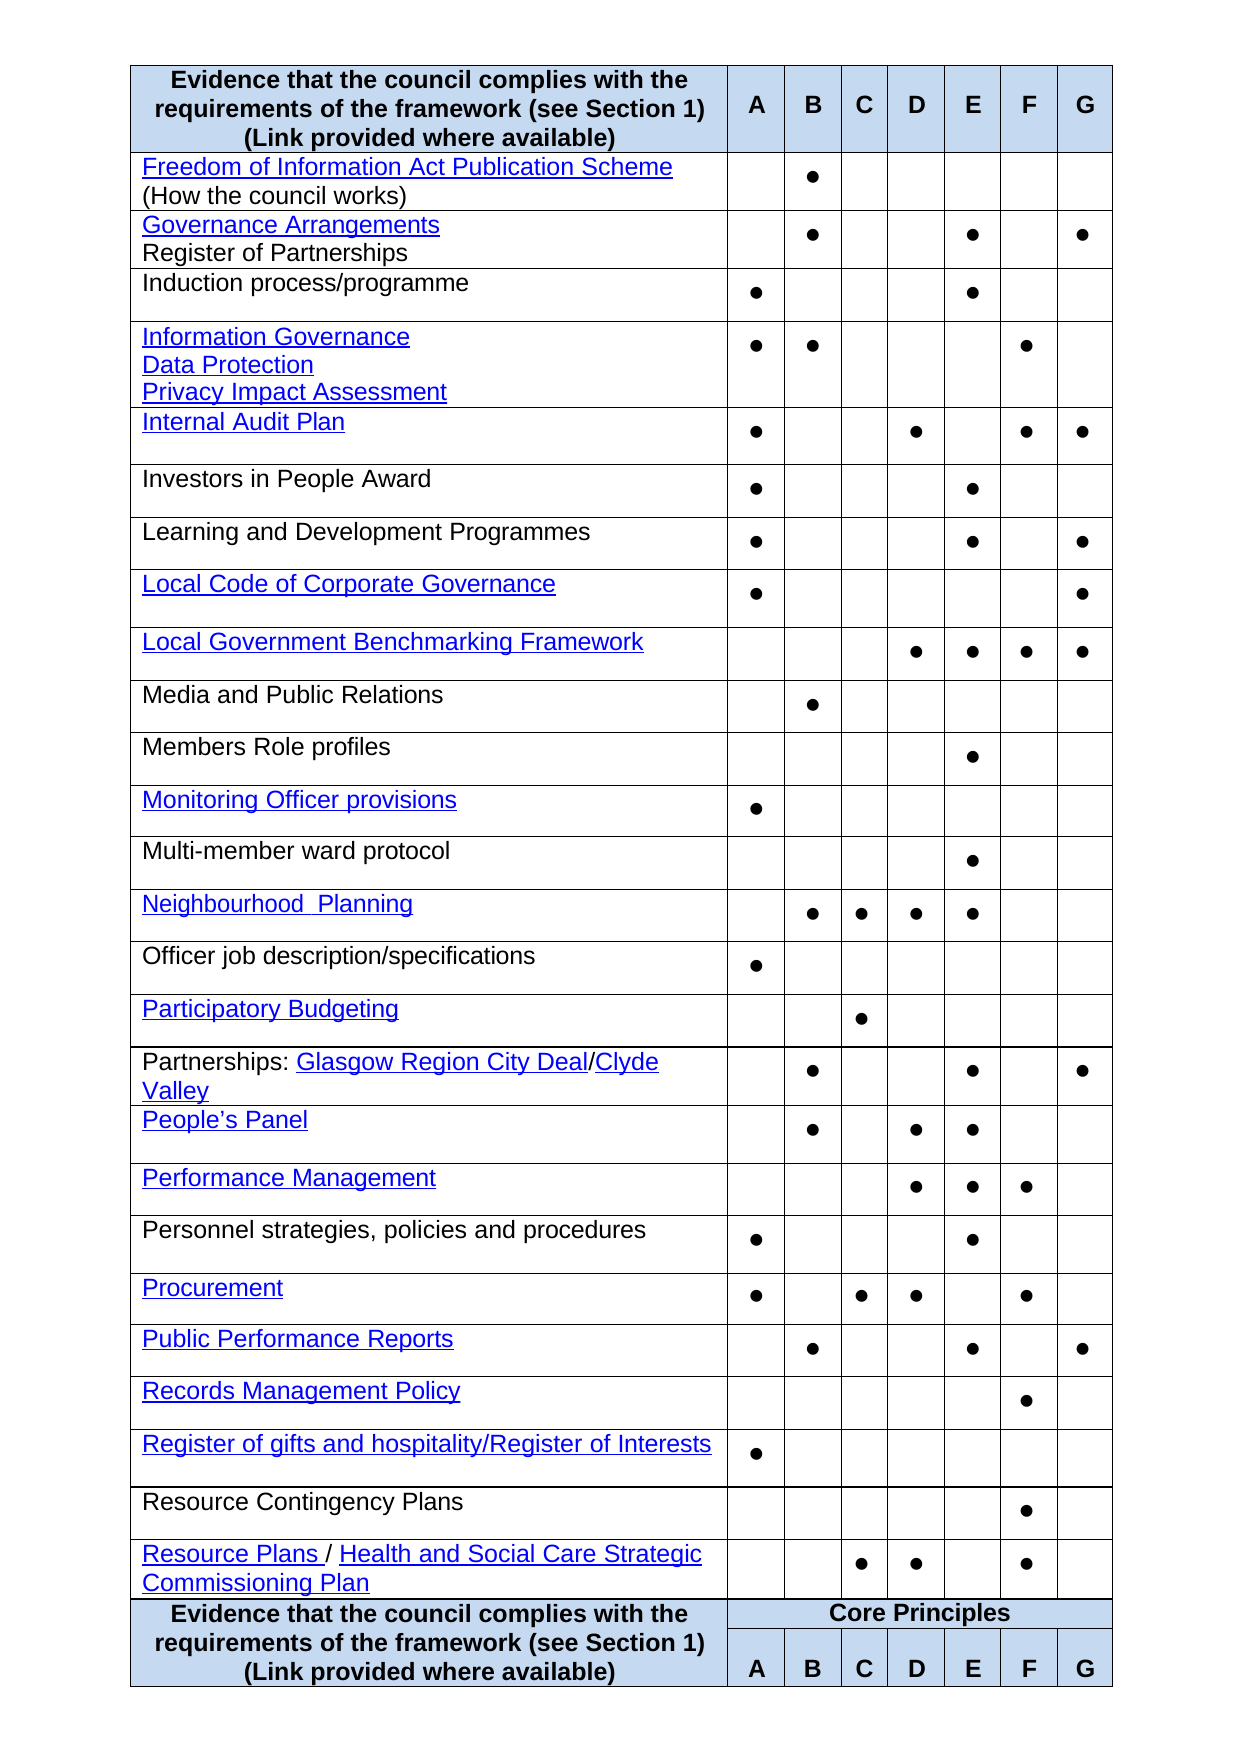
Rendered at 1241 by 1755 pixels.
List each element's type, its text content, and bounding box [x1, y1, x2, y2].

table_cell [1058, 1540, 1112, 1597]
table_cell [1058, 322, 1112, 407]
table_cell  [1001, 1274, 1057, 1323]
table_cell  [1001, 1540, 1057, 1597]
table_cell [1001, 995, 1057, 1046]
table_cell Members Role profiles [131, 733, 727, 785]
table_cell [842, 1488, 887, 1539]
table_cell  [888, 628, 944, 679]
table_cell  [728, 518, 784, 569]
table_cell G [1058, 1629, 1112, 1686]
table_cell [945, 1540, 1000, 1597]
table_cell [1001, 942, 1057, 994]
table_cell Neighbourhood Planning [131, 890, 727, 941]
table_cell Performance Management [131, 1164, 727, 1215]
table_cell [785, 1540, 841, 1597]
table_cell [888, 518, 944, 569]
table_cell [842, 1216, 887, 1273]
table_cell  [728, 942, 784, 994]
table_cell [1058, 995, 1112, 1046]
table_cell  [1058, 1325, 1112, 1376]
table_cell Internal Audit Plan [131, 408, 727, 464]
table_cell C [842, 1629, 887, 1686]
table_cell [1001, 1430, 1057, 1486]
table_cell  [842, 890, 887, 941]
table_cell B [785, 1629, 841, 1686]
table_cell  [888, 1540, 944, 1597]
table_cell [888, 1325, 944, 1376]
table_cell [1058, 1377, 1112, 1429]
table_cell [1058, 786, 1112, 836]
table_cell  [728, 570, 784, 627]
table_cell [728, 1106, 784, 1162]
table_cell [842, 408, 887, 464]
table_header Evidence that the council complies with the requirements of the framework (see Section 1) (Link provided where available) [131, 1600, 727, 1686]
table_cell [1058, 1488, 1112, 1539]
table_cell C [842, 66, 887, 152]
table_cell  [1001, 408, 1057, 464]
table_cell [1058, 890, 1112, 941]
table_cell [785, 1274, 841, 1323]
table_cell  [785, 1106, 841, 1162]
table_cell [1001, 837, 1057, 888]
table_cell  [728, 269, 784, 321]
table_cell Media and Public Relations [131, 681, 727, 732]
table_cell [728, 733, 784, 785]
table_cell  [888, 890, 944, 941]
table_cell  [945, 211, 1000, 268]
table_cell [945, 681, 1000, 732]
table_cell [842, 628, 887, 679]
table_cell [888, 153, 944, 210]
table_cell Multi-member ward protocol [131, 837, 727, 888]
table_cell  [1058, 408, 1112, 464]
table_cell  [728, 786, 784, 836]
table_cell [842, 465, 887, 517]
table_cell [1001, 786, 1057, 836]
table_cell  [945, 1106, 1000, 1162]
table_cell [728, 1488, 784, 1539]
table_cell [888, 786, 944, 836]
table_cell People’s Panel [131, 1106, 727, 1162]
table_cell  [1001, 628, 1057, 679]
table_cell  [785, 1048, 841, 1105]
table_cell Governance Arrangements Register of Partnerships [131, 211, 727, 268]
table_cell [728, 681, 784, 732]
table_cell [842, 681, 887, 732]
table_cell  [1058, 518, 1112, 569]
table_cell [842, 211, 887, 268]
table_cell [945, 995, 1000, 1046]
table_cell [888, 942, 944, 994]
table_cell [1058, 942, 1112, 994]
table_cell  [945, 628, 1000, 679]
table_cell [1058, 681, 1112, 732]
table_cell [888, 1377, 944, 1429]
table_cell [842, 269, 887, 321]
table_cell [785, 995, 841, 1046]
table_cell  [785, 211, 841, 268]
table_cell [1001, 1216, 1057, 1273]
table_cell [945, 1488, 1000, 1539]
table_cell [945, 786, 1000, 836]
table_cell [1058, 1164, 1112, 1215]
table_cell  [728, 465, 784, 517]
table_cell [728, 837, 784, 888]
table_cell  [785, 890, 841, 941]
table_cell [842, 1048, 887, 1105]
table_cell [728, 890, 784, 941]
table_cell  [728, 1430, 784, 1486]
table_cell [785, 1377, 841, 1429]
table_cell  [945, 1164, 1000, 1215]
table_cell [785, 1430, 841, 1486]
table_cell [785, 1488, 841, 1539]
table_cell  [945, 465, 1000, 517]
table_cell [842, 837, 887, 888]
table_cell [1001, 1325, 1057, 1376]
table_cell [785, 942, 841, 994]
table_cell [945, 322, 1000, 407]
table_cell E [945, 1629, 1000, 1686]
table_cell [1001, 570, 1057, 627]
table_cell [1058, 269, 1112, 321]
table_cell  [842, 1540, 887, 1597]
table_cell [945, 1430, 1000, 1486]
table_cell  [785, 153, 841, 210]
table_cell [888, 322, 944, 407]
table_cell [945, 408, 1000, 464]
table_cell F [1001, 1629, 1057, 1686]
table_cell [728, 1048, 784, 1105]
table_cell  [842, 1274, 887, 1323]
table_cell [1001, 211, 1057, 268]
table_cell  [728, 408, 784, 464]
table_cell D [888, 1629, 944, 1686]
table_cell [785, 733, 841, 785]
table_cell [1001, 465, 1057, 517]
table_cell [842, 518, 887, 569]
table_cell [945, 942, 1000, 994]
table_cell Resource Plans / Health and Social Care Strategic Commissioning Plan [131, 1540, 727, 1597]
table_cell  [1058, 628, 1112, 679]
table_cell [1001, 733, 1057, 785]
table_header Evidence that the council complies with the requirements of the framework (see Section 1) (Link provided where available) [131, 66, 727, 152]
table_cell  [945, 269, 1000, 321]
table_cell A [728, 66, 784, 152]
table_cell  [888, 1274, 944, 1323]
table_cell  [728, 1216, 784, 1273]
table_cell [945, 1274, 1000, 1323]
table_cell [842, 570, 887, 627]
table_cell [842, 1430, 887, 1486]
table_cell [785, 408, 841, 464]
table_cell [785, 1216, 841, 1273]
table_cell [1001, 1048, 1057, 1105]
table_cell  [945, 1048, 1000, 1105]
table_cell [888, 465, 944, 517]
table_cell [1058, 1106, 1112, 1162]
table_cell [785, 518, 841, 569]
table_cell Officer job description/specifications [131, 942, 727, 994]
table_cell Participatory Budgeting [131, 995, 727, 1046]
table_cell  [728, 322, 784, 407]
table_cell [1058, 837, 1112, 888]
table_cell Resource Contingency Plans [131, 1488, 727, 1539]
table_cell  [1058, 570, 1112, 627]
table_cell [1001, 269, 1057, 321]
table_cell [945, 153, 1000, 210]
table_cell [1001, 153, 1057, 210]
table_cell [728, 1325, 784, 1376]
table_cell Induction process/programme [131, 269, 727, 321]
table_cell [1058, 1430, 1112, 1486]
table_cell Personnel strategies, policies and procedures [131, 1216, 727, 1273]
table_cell [1058, 1274, 1112, 1323]
table_cell [888, 1048, 944, 1105]
table_cell Investors in People Award [131, 465, 727, 517]
table_cell G [1058, 66, 1112, 152]
table_cell D [888, 66, 944, 152]
table_cell Freedom of Information Act Publication Scheme (How the council works) [131, 153, 727, 210]
table_cell [945, 1377, 1000, 1429]
table_cell [842, 1164, 887, 1215]
table_cell [728, 1540, 784, 1597]
table_cell [1058, 733, 1112, 785]
table_header Core Principles [728, 1600, 1112, 1628]
table_cell  [1001, 1164, 1057, 1215]
table_cell Monitoring Officer provisions [131, 786, 727, 836]
table_cell [1058, 1216, 1112, 1273]
table_cell  [842, 995, 887, 1046]
table_cell [945, 570, 1000, 627]
table_cell [842, 733, 887, 785]
table_cell [888, 211, 944, 268]
table_cell Register of gifts and hospitality/Register of Interests [131, 1430, 727, 1486]
table_cell [888, 733, 944, 785]
table_cell E [945, 66, 1000, 152]
table_cell  [945, 1216, 1000, 1273]
table_cell [842, 322, 887, 407]
table_cell [888, 1430, 944, 1486]
table_cell [728, 211, 784, 268]
table_cell [1001, 1106, 1057, 1162]
table_cell [842, 1377, 887, 1429]
table_cell B [785, 66, 841, 152]
table_cell [842, 942, 887, 994]
table_cell [1001, 890, 1057, 941]
table_cell  [785, 322, 841, 407]
table_cell Public Performance Reports [131, 1325, 727, 1376]
table_cell [888, 1216, 944, 1273]
table_cell [888, 995, 944, 1046]
table_cell [842, 1106, 887, 1162]
table_cell  [888, 1106, 944, 1162]
table_cell  [888, 1164, 944, 1215]
table_cell [1001, 681, 1057, 732]
table_cell Procurement [131, 1274, 727, 1323]
table_cell [728, 628, 784, 679]
table_cell [888, 1488, 944, 1539]
table_cell Information Governance Data Protection Privacy Impact Assessment [131, 322, 727, 407]
table_cell [842, 786, 887, 836]
table_cell [785, 786, 841, 836]
table_cell  [785, 681, 841, 732]
table_cell [728, 995, 784, 1046]
table_cell [888, 269, 944, 321]
table_cell [1058, 465, 1112, 517]
table_cell [785, 570, 841, 627]
table_cell  [945, 890, 1000, 941]
table_cell Records Management Policy [131, 1377, 727, 1429]
table_cell  [945, 1325, 1000, 1376]
table_cell [1058, 153, 1112, 210]
table_cell  [785, 1325, 841, 1376]
table_cell  [1001, 322, 1057, 407]
table_cell [842, 153, 887, 210]
table_cell [842, 1325, 887, 1376]
table_cell F [1001, 66, 1057, 152]
table_cell  [888, 408, 944, 464]
table_cell [1001, 518, 1057, 569]
table_cell  [1001, 1488, 1057, 1539]
table_cell  [945, 837, 1000, 888]
table_cell  [1058, 211, 1112, 268]
table_cell  [728, 1274, 784, 1323]
table_cell Local Code of Corporate Governance [131, 570, 727, 627]
table_cell Local Government Benchmarking Framework [131, 628, 727, 679]
table_cell [728, 1377, 784, 1429]
table_cell A [728, 1629, 784, 1686]
table_cell [785, 465, 841, 517]
table_cell [728, 153, 784, 210]
table_cell Partnerships: Glasgow Region City Deal/Clyde Valley [131, 1048, 727, 1105]
table_cell  [1001, 1377, 1057, 1429]
table_cell [785, 1164, 841, 1215]
table_cell [728, 1164, 784, 1215]
table_cell  [945, 733, 1000, 785]
table_cell [785, 269, 841, 321]
table_cell [785, 628, 841, 679]
table_cell  [945, 518, 1000, 569]
table_cell [888, 570, 944, 627]
table_cell [785, 837, 841, 888]
table_cell [888, 681, 944, 732]
table_cell [888, 837, 944, 888]
table_cell Learning and Development Programmes [131, 518, 727, 569]
table_cell  [1058, 1048, 1112, 1105]
